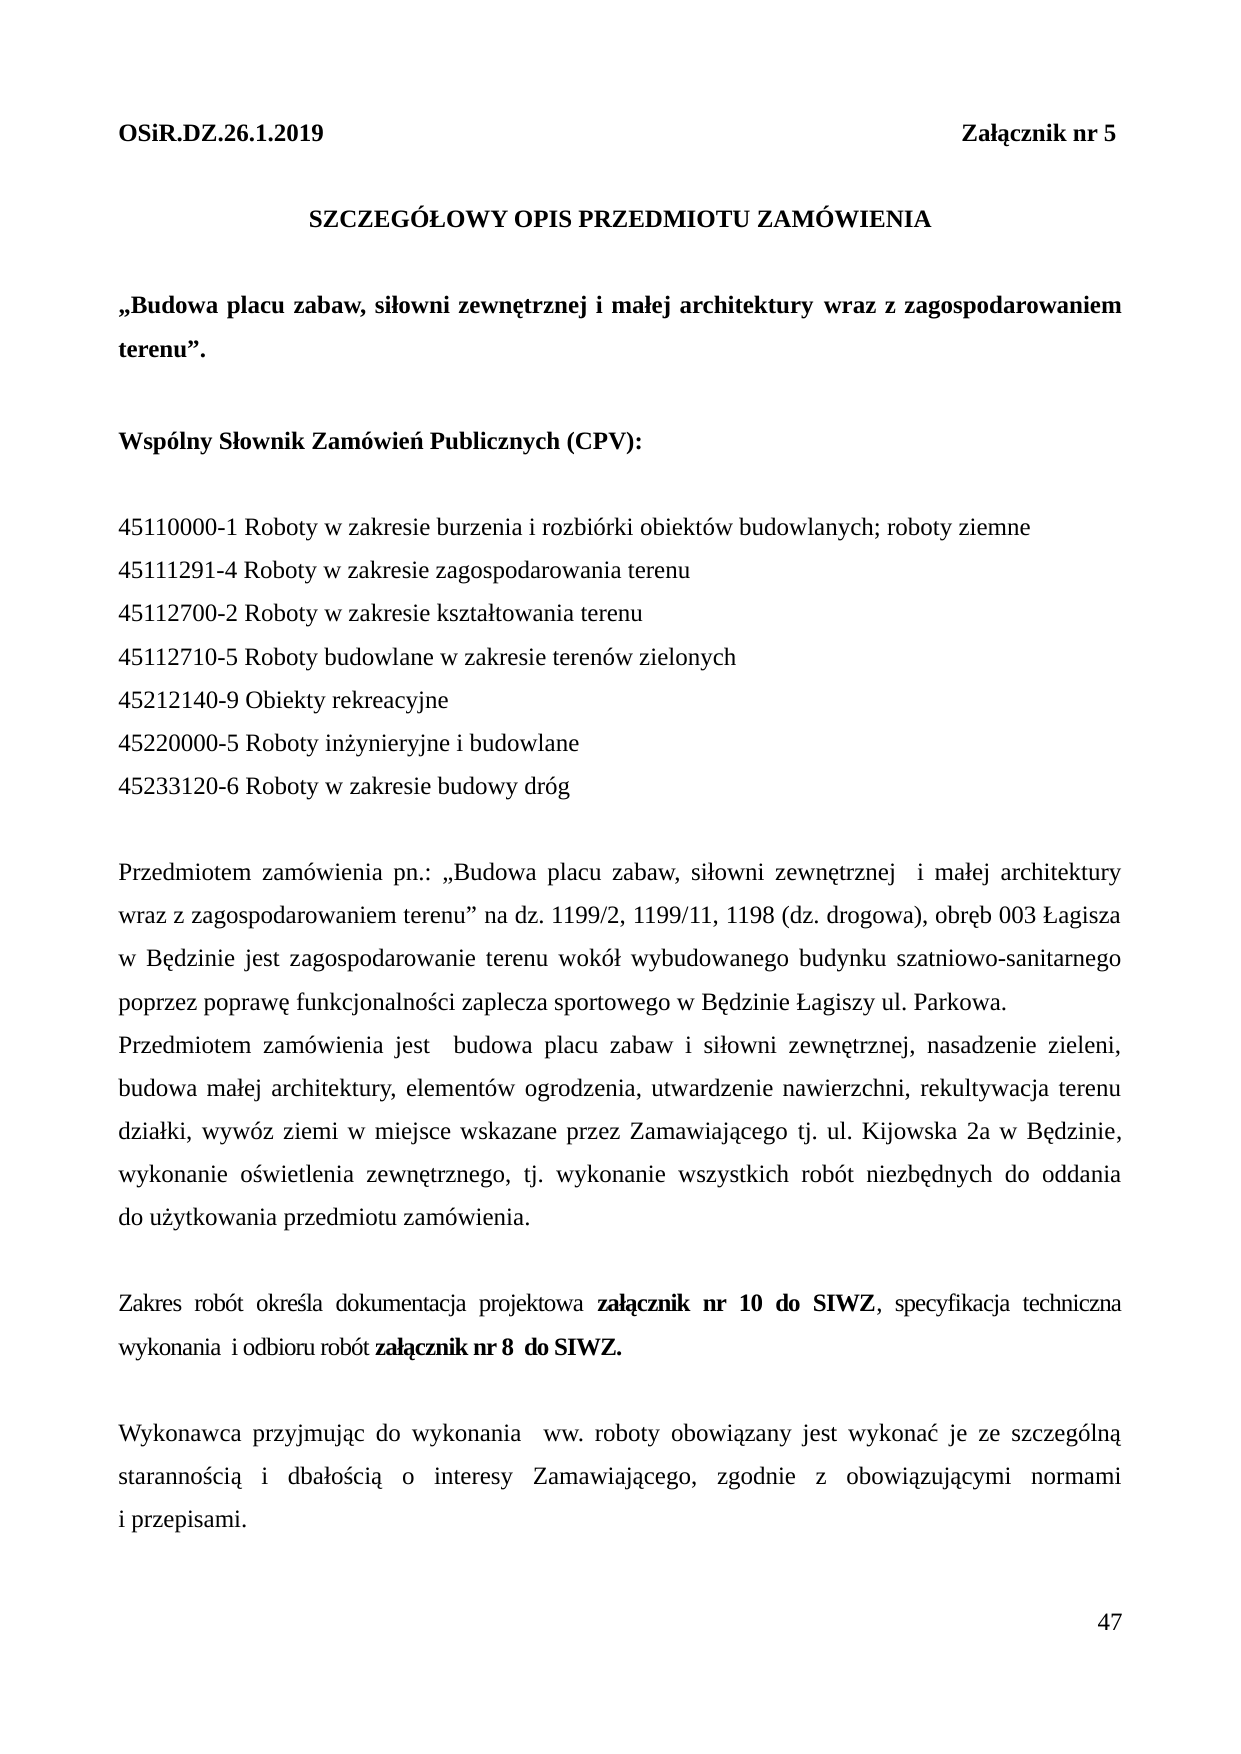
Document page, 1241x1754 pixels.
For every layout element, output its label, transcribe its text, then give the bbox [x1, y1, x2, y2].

text SZCZEGÓŁOWY OPIS PRZEDMIOTU ZAMÓWIENIA [118, 204, 1122, 233]
text 45112710-5 Roboty budowlane w zakresie terenów zielonych [118, 642, 1122, 670]
text 45212140-9 Obiekty rekreacyjne [118, 685, 1122, 713]
text „Budowa placu zabaw, siłowni zewnętrznej i małej architektury wraz z zagospodarowaniem terenu”. [118, 291, 1122, 362]
text 45110000-1 Roboty w zakresie burzenia i rozbiórki obiektów budowlanych; roboty ziemne [118, 512, 1122, 541]
text OSiR.DZ.26.1.2019 Załącznik nr 5 [118, 118, 1122, 147]
text 45112700-2 Roboty w zakresie kształtowania terenu [118, 598, 1122, 627]
text Wspólny Słownik Zamówień Publicznych (CPV): [118, 426, 1122, 455]
text Zakres robót określa dokumentacja projektowa załącznik nr 10 do SIWZ, specyfikacja techniczna wykonania i odbioru robót załącznik nr 8 do SIWZ. [118, 1288, 1122, 1360]
text 45233120-6 Roboty w zakresie budowy dróg [118, 771, 1122, 800]
text Przedmiotem zamówienia pn.: „Budowa placu zabaw, siłowni zewnętrznej i małej architektury wraz z zagospodarowaniem terenu” na dz. 1199/2, 1199/11, 1198 (dz. drogowa), obręb 003 Łagisza w Będzinie jest zagospodarowanie terenu wokół wybudowanego budynku szatniowo-sanitarnego poprzez poprawę funkcjonalności zaplecza sportowego w Będzinie Łagiszy ul. Parkowa. [118, 857, 1122, 1015]
text 45111291-4 Roboty w zakresie zagospodarowania terenu [118, 555, 1122, 584]
text Przedmiotem zamówienia jest budowa placu zabaw i siłowni zewnętrznej, nasadzenie zieleni, budowa małej architektury, elementów ogrodzenia, utwardzenie nawierzchni, rekultywacja terenu działki, wywóz ziemi w miejsce wskazane przez Zamawiającego tj. ul. Kijowska 2a w Będzinie, wykonanie oświetlenia zewnętrznego, tj. wykonanie wszystkich robót niezbędnych do oddania do użytkowania przedmiotu zamówienia. [118, 1030, 1122, 1231]
text Wykonawca przyjmując do wykonania ww. roboty obowiązany jest wykonać je ze szczególną starannością i dbałością o interesy Zamawiającego, zgodnie z obowiązującymi normami i przepisami. [118, 1418, 1122, 1533]
text 45220000-5 Roboty inżynieryjne i budowlane [118, 728, 1122, 757]
